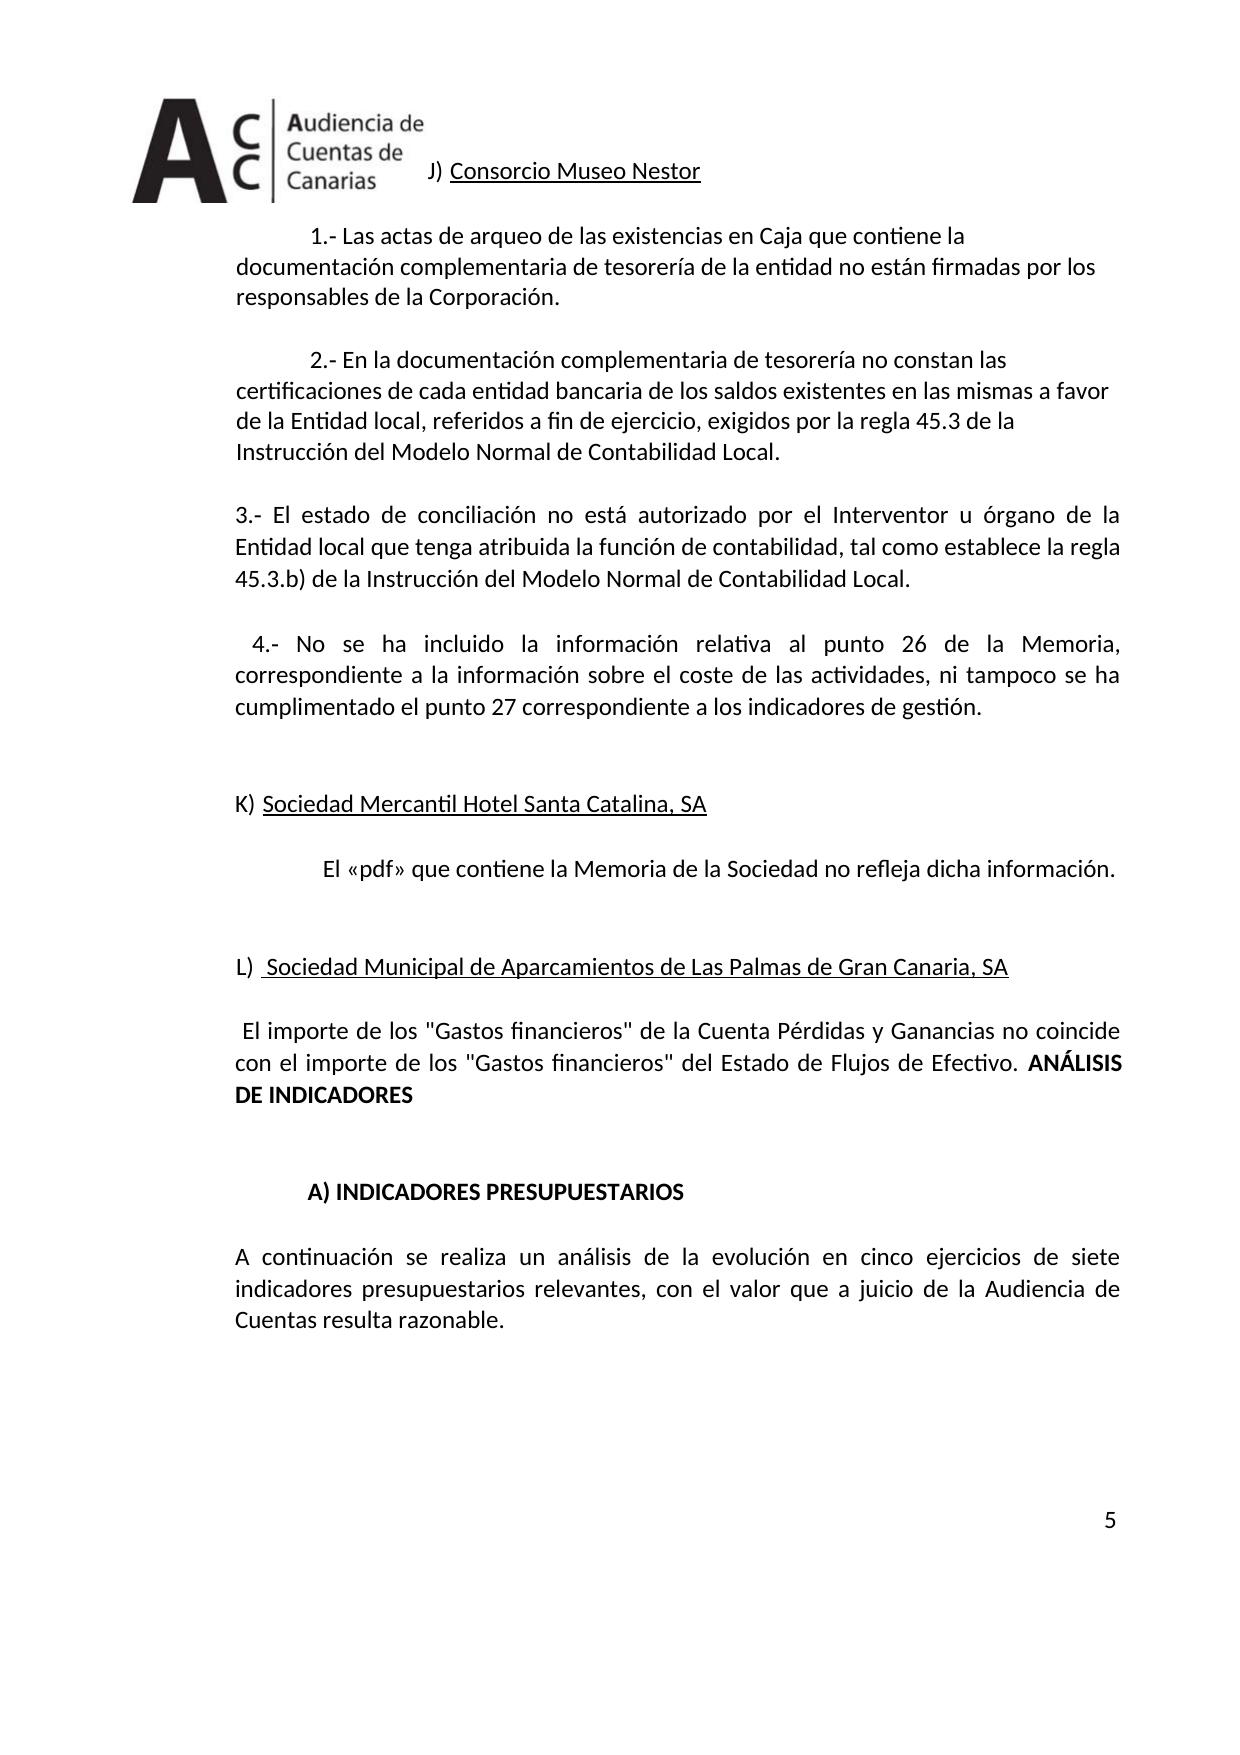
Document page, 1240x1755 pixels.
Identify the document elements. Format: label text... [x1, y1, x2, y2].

text K) Sociedad Mercantil Hotel Santa Catalina, SA [235, 788, 1122, 819]
text A) INDICADORES PRESUPUESTARIOS [236, 1176, 1122, 1207]
subtitle J) Consorcio Museo Nestor [428, 155, 1122, 186]
text 1.‐ Las actas de arqueo de las existencias en Caja que contiene la documentación complementaria de tesorería de la entidad no están firmadas por los responsables de la Corporación. [235, 220, 1124, 312]
text El importe de los "Gastos financieros" de la Cuenta Pérdidas y Ganancias no coincide con el importe de los "Gastos financieros" del Estado de Flujos de Efectivo. ANÁLISIS DE INDICADORES [235, 1015, 1122, 1109]
subtitle L) Sociedad Municipal de Aparcamientos de Las Palmas de Gran Canaria, SA [236, 951, 1122, 981]
text 3.‐ El estado de conciliación no está autorizado por el Interventor u órgano de la Entidad local que tenga atribuida la función de contabilidad, tal como establece la regla [235, 499, 1122, 561]
text 4.‐ No se ha incluido la información relativa al punto 26 de la Memoria, correspondiente a la información sobre el coste de las actividades, ni tampoco se ha cumplimentado el punto 27 correspondiente a los indicadores de gestión. [235, 628, 1122, 722]
text 2.‐ En la documentación complementaria de tesorería no constan las certificaciones de cada entidad bancaria de los saldos existentes en las mismas a favor de la Entidad local, referidos a fin de ejercicio, exigidos por la regla 45.3 de la Instrucción del Modelo Normal de Contabilidad Local. [235, 344, 1124, 466]
text 45.3.b) de la Instrucción del Modelo Normal de Contabilidad Local. [235, 563, 1122, 593]
text El «pdf» que contiene la Memoria de la Sociedad no refleja dicha información. [235, 853, 1122, 884]
text A continuación se realiza un análisis de la evolución en cinco ejercicios de siete indicadores presupuestarios relevantes, con el valor que a juicio de la Audiencia de Cuentas resulta razonable. [235, 1241, 1122, 1335]
